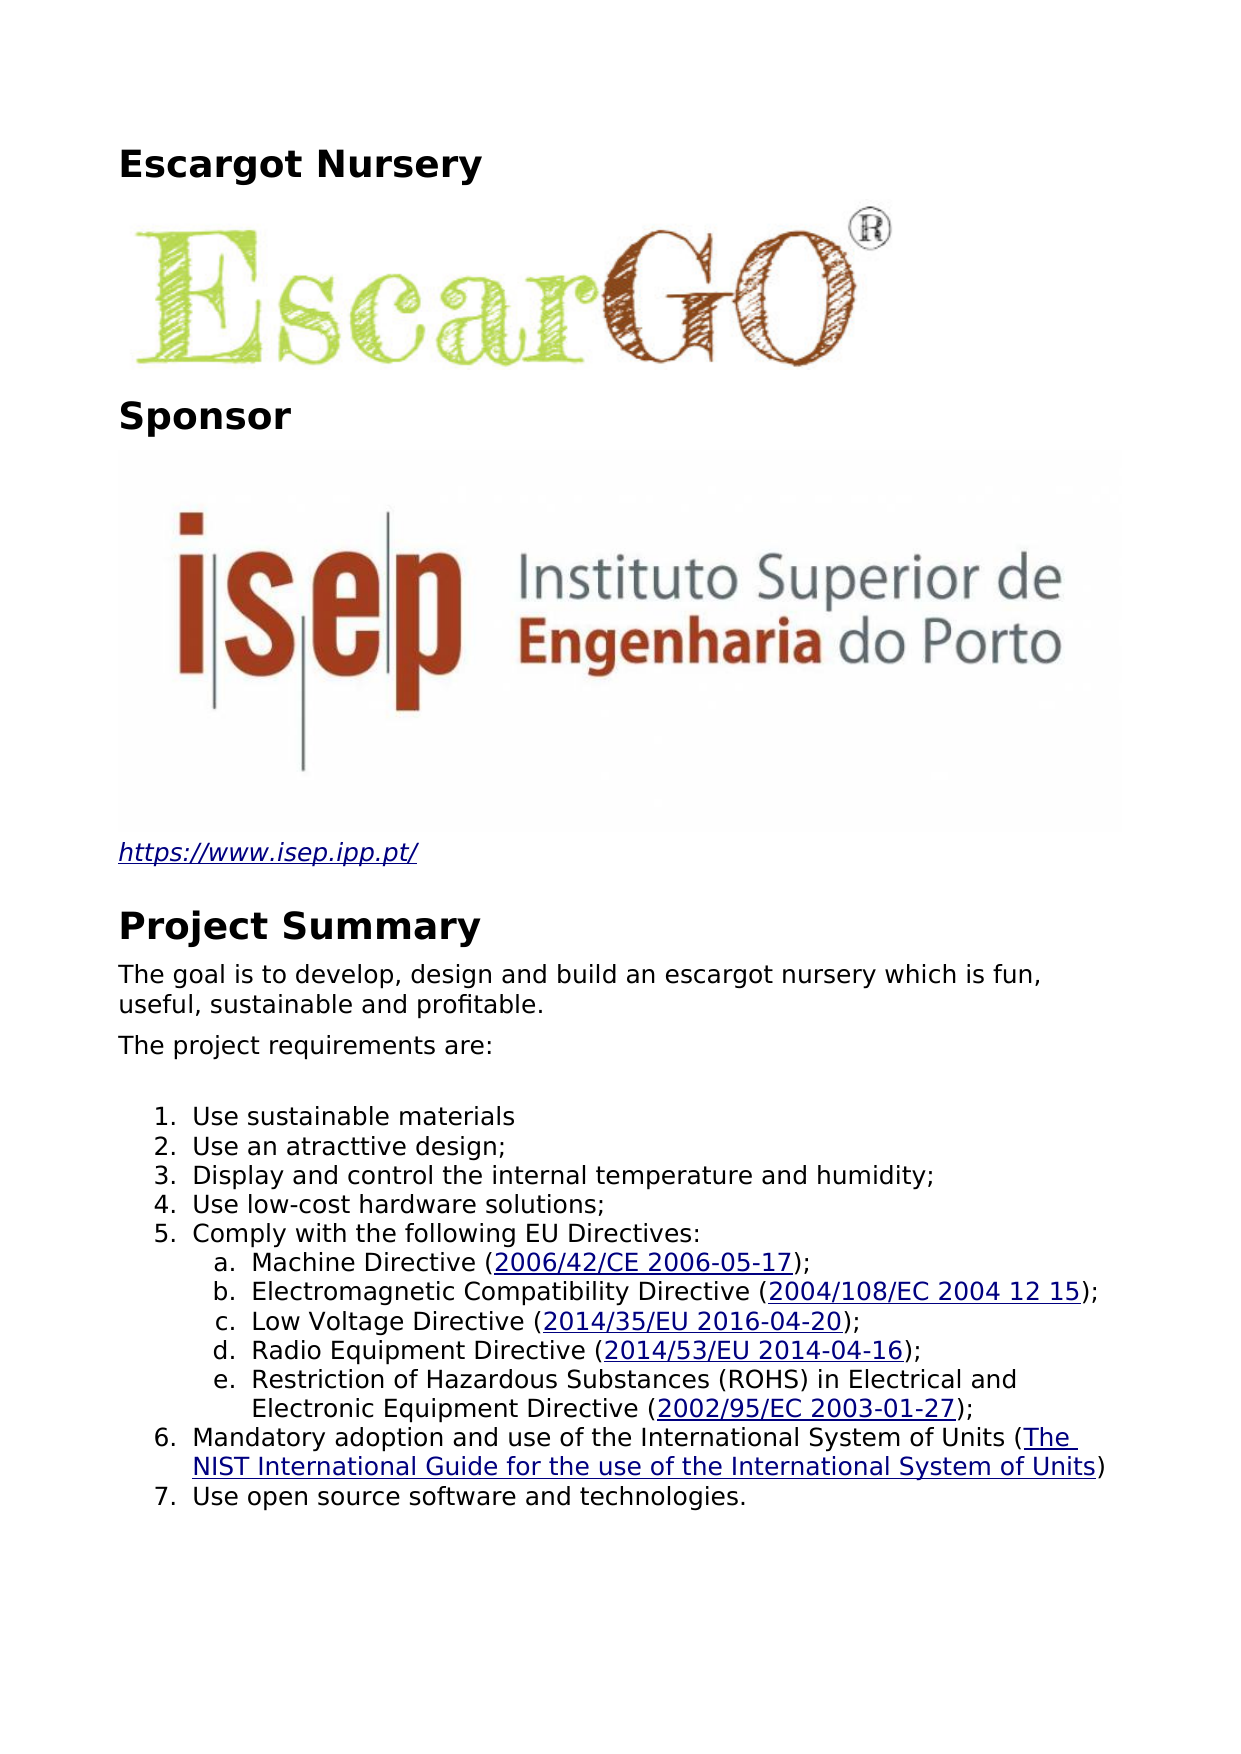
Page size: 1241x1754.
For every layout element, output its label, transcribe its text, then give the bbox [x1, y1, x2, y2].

text The goal is to develop, design and build an escargot nursery which is fun, useful, sustainable and profitable. [118, 961, 1122, 1019]
list Restriction of Hazardous Substances (ROHS) in Electrical and Electronic Equipment Directive (2002/95/EC 2003-01-27); [236, 1365, 1122, 1423]
subtitle Escargot Nursery [118, 143, 1122, 187]
picture [118, 450, 1123, 832]
list Radio Equipment Directive (2014/53/EU 2014-04-16); [236, 1336, 1122, 1365]
list Mandatory adoption and use of the International System of Units (The NIST International Guide for the use of the International System of Units) [177, 1423, 1122, 1482]
subtitle Sponsor [118, 394, 1122, 438]
list Use low-cost hardware solutions; [177, 1190, 1122, 1219]
list Display and control the internal temperature and humidity; [177, 1161, 1122, 1190]
list Use an atracttive design; [177, 1132, 1122, 1161]
subtitle Project Summary [118, 904, 1122, 948]
list Use sustainable materials [177, 1103, 1122, 1132]
text https://www.isep.ipp.pt/ [118, 832, 1122, 867]
picture [118, 199, 900, 370]
list Electromagnetic Compatibility Directive (2004/108/EC 2004 12 15); [236, 1278, 1122, 1307]
list Low Voltage Directive (2014/35/EU 2016-04-20); [236, 1307, 1122, 1336]
text The project requirements are: [118, 1031, 1122, 1061]
list Machine Directive (2006/42/CE 2006-05-17); [236, 1248, 1122, 1278]
list Comply with the following EU Directives: [177, 1219, 1122, 1248]
list Use open source software and technologies. [177, 1482, 1122, 1511]
